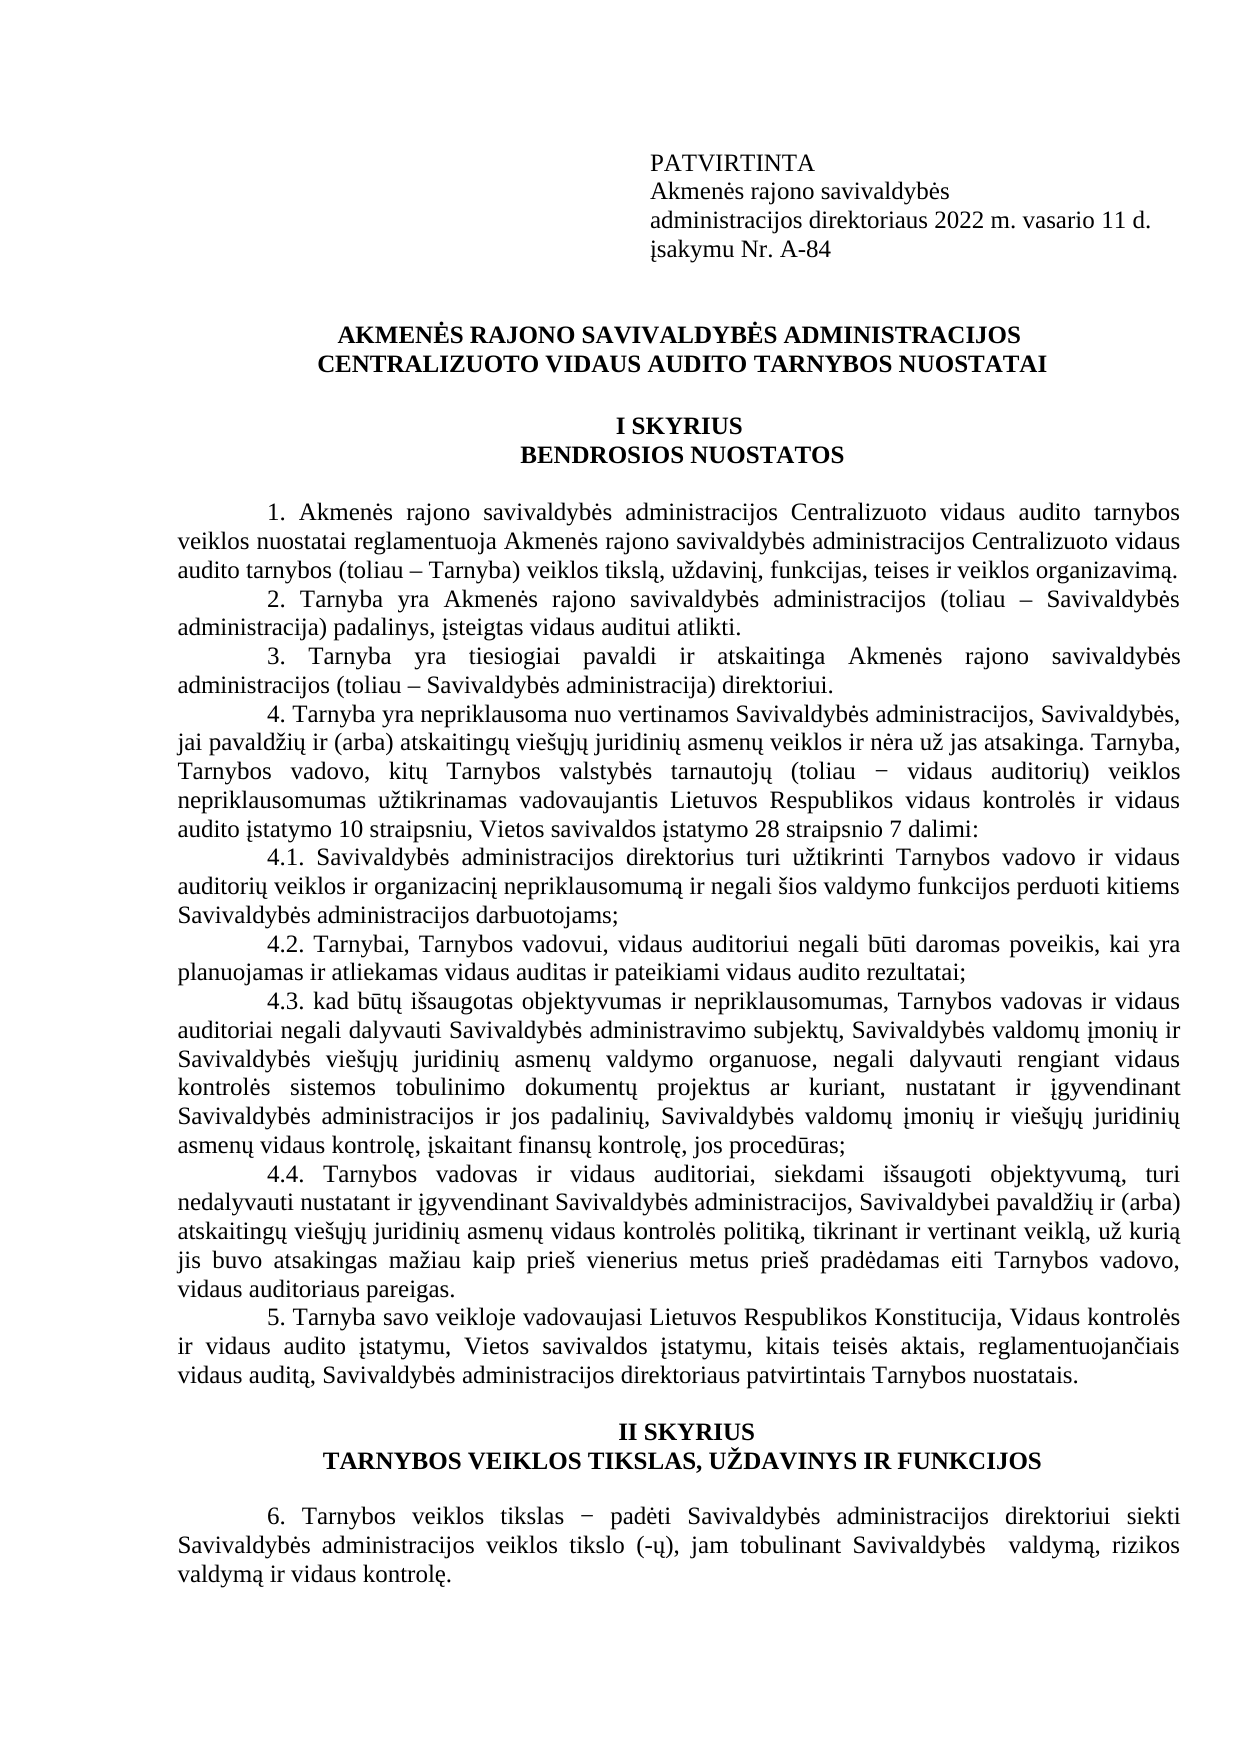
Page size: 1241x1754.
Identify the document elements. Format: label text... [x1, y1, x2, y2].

text administracijos direktoriaus 2022 m. vasario 11 d. [177, 205, 1183, 234]
text 4.4. Tarnybos vadovas ir vidaus auditoriai, siekdami išsaugoti objektyvumą, turi nedalyvauti nustatant ir įgyvendinant Savivaldybės administracijos, Savivaldybei pavaldžių ir (arba) atskaitingų viešųjų juridinių asmenų vidaus kontrolės politiką, tikrinant ir vertinant veiklą, už kurią jis buvo atsakingas mažiau kaip prieš vienerius metus prieš pradėdamas eiti Tarnybos vadovo, vidaus auditoriaus pareigas. [177, 1159, 1181, 1302]
text Akmenės rajono savivaldybės [177, 176, 1183, 205]
text TARNYBOS VEIKLOS TIKSLAS, UŽDAVINYS IR FUNKCIJOS [177, 1446, 1181, 1475]
text BENDROSIOS NUOSTATOS [177, 440, 1181, 469]
text 6. Tarnybos veiklos tikslas − padėti Savivaldybės administracijos direktoriui siekti Savivaldybės administracijos veiklos tikslo (-ų), jam tobulinant Savivaldybės valdymą, rizikos valdymą ir vidaus kontrolę. [177, 1501, 1181, 1588]
text 4. Tarnyba yra nepriklausoma nuo vertinamos Savivaldybės administracijos, Savivaldybės, jai pavaldžių ir (arba) atskaitingų viešųjų juridinių asmenų veiklos ir nėra už jas atsakinga. Tarnyba, Tarnybos vadovo, kitų Tarnybos valstybės tarnautojų (toliau − vidaus auditorių) veiklos nepriklausomumas užtikrinamas vadovaujantis Lietuvos Respublikos vidaus kontrolės ir vidaus audito įstatymo 10 straipsniu, Vietos savivaldos įstatymo 28 straipsnio 7 dalimi: [177, 699, 1181, 842]
text 2. Tarnyba yra Akmenės rajono savivaldybės administracijos (toliau – Savivaldybės administracija) padalinys, įsteigtas vidaus auditui atlikti. [177, 584, 1181, 641]
text 5. Tarnyba savo veikloje vadovaujasi Lietuvos Respublikos Konstitucija, Vidaus kontrolės ir vidaus audito įstatymu, Vietos savivaldos įstatymu, kitais teisės aktais, reglamentuojančiais vidaus auditą, Savivaldybės administracijos direktoriaus patvirtintais Tarnybos nuostatais. [177, 1302, 1181, 1389]
text 4.3. kad būtų išsaugotas objektyvumas ir nepriklausomumas, Tarnybos vadovas ir vidaus auditoriai negali dalyvauti Savivaldybės administravimo subjektų, Savivaldybės valdomų įmonių ir Savivaldybės viešųjų juridinių asmenų valdymo organuose, negali dalyvauti rengiant vidaus kontrolės sistemos tobulinimo dokumentų projektus ar kuriant, nustatant ir įgyvendinant Savivaldybės administracijos ir jos padalinių, Savivaldybės valdomų įmonių ir viešųjų juridinių asmenų vidaus kontrolę, įskaitant finansų kontrolę, jos procedūras; [177, 986, 1181, 1159]
text AKMENĖS RAJONO SAVIVALDYBĖS ADMINISTRACIJOS [177, 320, 1181, 349]
text 4.1. Savivaldybės administracijos direktorius turi užtikrinti Tarnybos vadovo ir vidaus auditorių veiklos ir organizacinį nepriklausomumą ir negali šios valdymo funkcijos perduoti kitiems Savivaldybės administracijos darbuotojams; [177, 842, 1181, 929]
text II SKYRIUS [177, 1417, 1181, 1446]
text 4.2. Tarnybai, Tarnybos vadovui, vidaus auditoriui negali būti daromas poveikis, kai yra planuojamas ir atliekamas vidaus auditas ir pateikiami vidaus audito rezultatai; [177, 929, 1181, 986]
text I SKYRIUS [177, 411, 1181, 440]
text 1. Akmenės rajono savivaldybės administracijos Centralizuoto vidaus audito tarnybos veiklos nuostatai reglamentuoja Akmenės rajono savivaldybės administracijos Centralizuoto vidaus audito tarnybos (toliau – Tarnyba) veiklos tikslą, uždavinį, funkcijas, teises ir veiklos organizavimą. [177, 497, 1181, 584]
text 3. Tarnyba yra tiesiogiai pavaldi ir atskaitinga Akmenės rajono savivaldybės administracijos (toliau – Savivaldybės administracija) direktoriui. [177, 641, 1181, 699]
text CENTRALIZUOTO VIDAUS AUDITO TARNYBOS NUOSTATAI [177, 349, 1181, 378]
text PATVIRTINTA [177, 148, 1183, 176]
text įsakymu Nr. A-84 [177, 234, 1183, 263]
